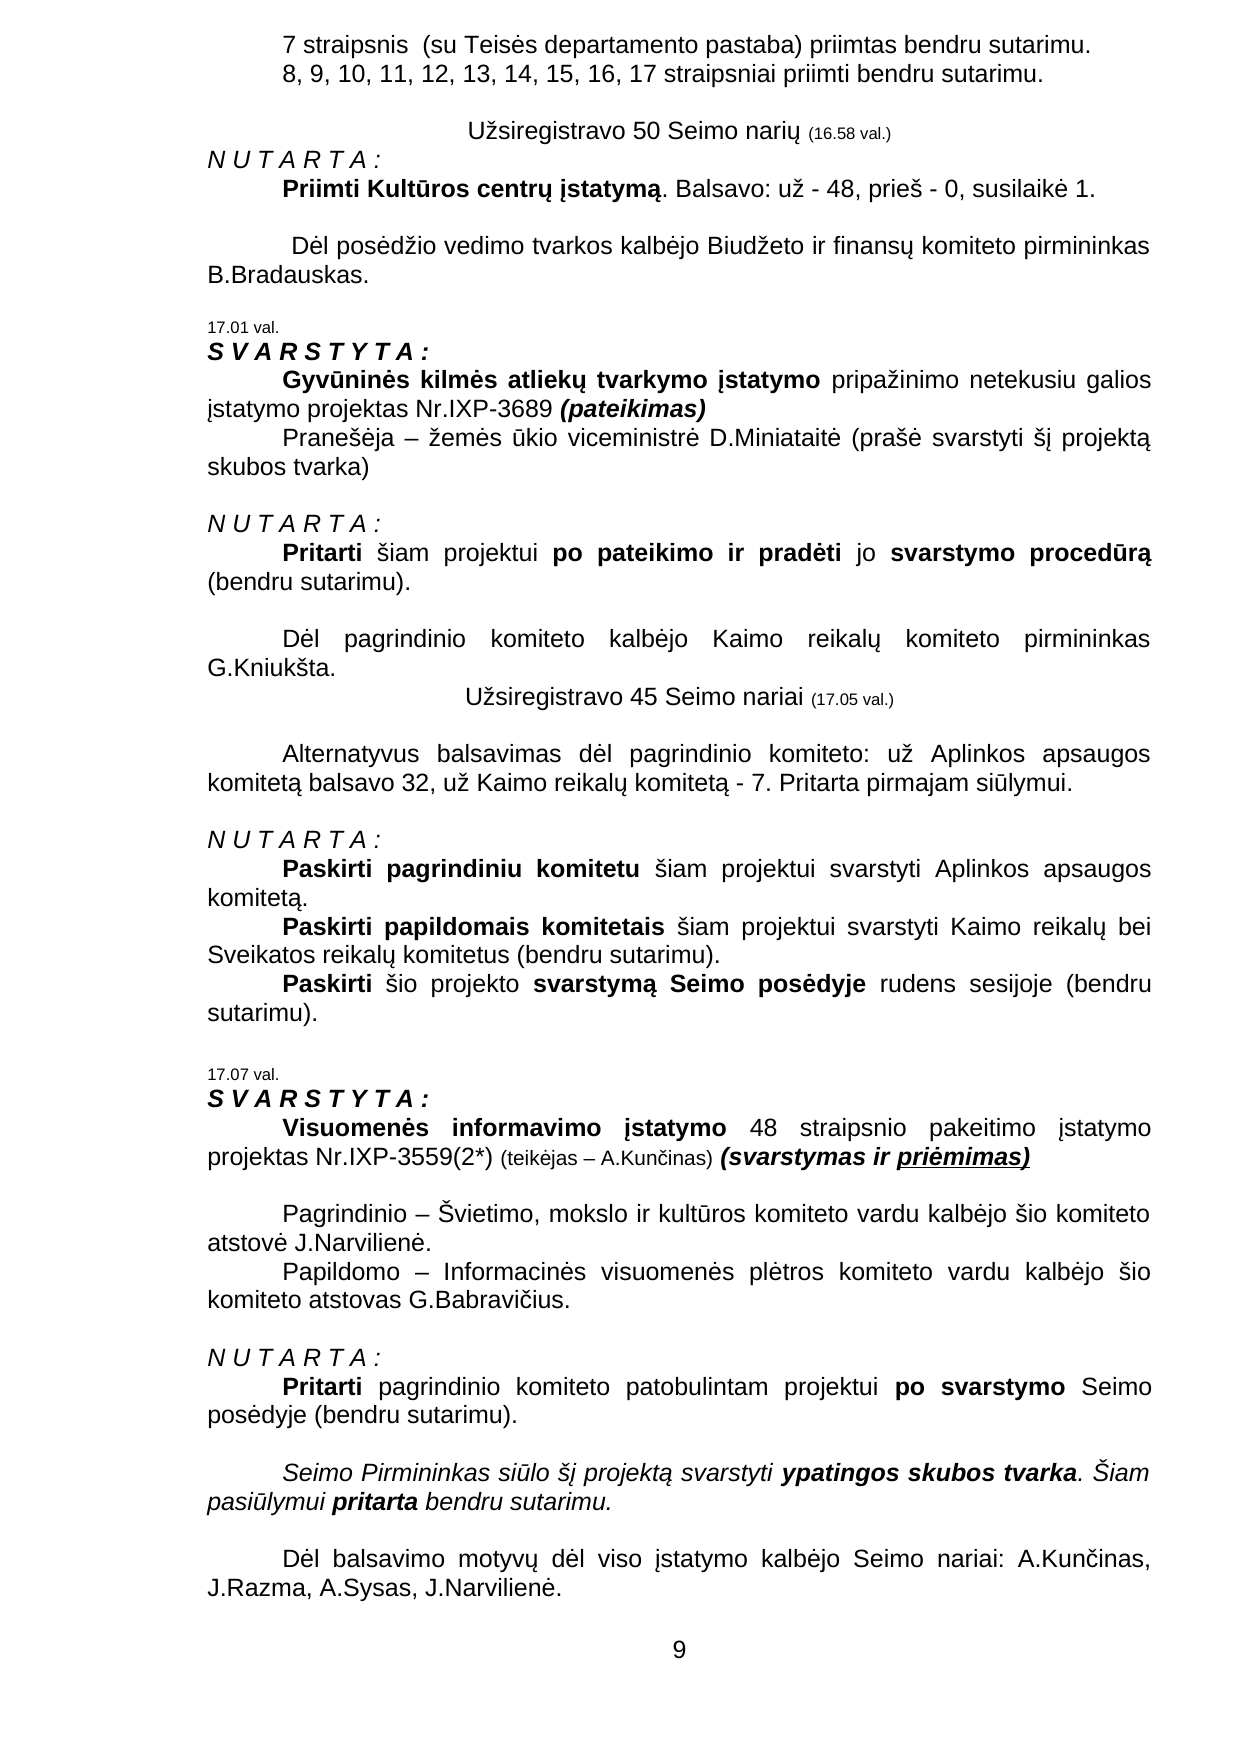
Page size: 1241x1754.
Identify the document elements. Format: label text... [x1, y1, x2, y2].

text N U T A R T A : [207, 825, 1152, 854]
text Pranešėja – žemės ūkio viceministrė D.Miniataitė (prašė svarstyti šį projektą skubos tvarka) [207, 423, 1152, 480]
text Alternatyvus balsavimas dėl pagrindinio komiteto: už Aplinkos apsaugos komitetą balsavo 32, už Kaimo reikalų komitetą - 7. Pritarta pirmajam siūlymui. [207, 739, 1152, 797]
text Priimti Kultūros centrų įstatymą. Balsavo: už - 48, prieš - 0, susilaikė 1. [207, 174, 1152, 202]
text Gyvūninės kilmės atliekų tvarkymo įstatymo pripažinimo netekusiu galios įstatymo projektas Nr.IXP-3689 (pateikimas) [207, 365, 1152, 423]
text Paskirti pagrindiniu komitetu šiam projektui svarstyti Aplinkos apsaugos komitetą. [207, 854, 1152, 912]
text Pagrindinio – Švietimo, mokslo ir kultūros komiteto vardu kalbėjo šio komiteto atstovė J.Narvilienė. [207, 1199, 1152, 1257]
text 7 straipsnis (su Teisės departamento pastaba) priimtas bendru sutarimu. [207, 30, 1152, 59]
text S V A R S T Y T A : [207, 1084, 1152, 1113]
text Paskirti papildomais komitetais šiam projektui svarstyti Kaimo reikalų bei Sveikatos reikalų komitetus (bendru sutarimu). [207, 912, 1152, 969]
text N U T A R T A : [207, 1343, 1152, 1372]
text Dėl pagrindinio komiteto kalbėjo Kaimo reikalų komiteto pirmininkas G.Kniukšta. [207, 624, 1152, 682]
text Užsiregistravo 45 Seimo nariai (17.05 val.) [207, 682, 1152, 710]
text S V A R S T Y T A : [207, 337, 1152, 365]
text Užsiregistravo 50 Seimo narių (16.58 val.) [207, 116, 1152, 145]
text N U T A R T A : [207, 509, 1152, 538]
text Seimo Pirmininkas siūlo šį projektą svarstyti ypatingos skubos tvarka. Šiam pasiūlymui pritarta bendru sutarimu. [207, 1458, 1152, 1516]
text 17.07 val. [207, 1065, 1152, 1084]
text Paskirti šio projekto svarstymą Seimo posėdyje rudens sesijoje (bendru sutarimu). [207, 969, 1152, 1027]
text N U T A R T A : [207, 145, 1152, 174]
text 17.01 val. [207, 317, 1152, 337]
text Dėl posėdžio vedimo tvarkos kalbėjo Biudžeto ir finansų komiteto pirmininkas B.Bradauskas. [207, 231, 1152, 289]
text Papildomo – Informacinės visuomenės plėtros komiteto vardu kalbėjo šio komiteto atstovas G.Babravičius. [207, 1257, 1152, 1314]
text Visuomenės informavimo įstatymo 48 straipsnio pakeitimo įstatymo projektas Nr.IXP-3559(2*) (teikėjas – A.Kunčinas) (svarstymas ir priėmimas) [207, 1113, 1152, 1171]
text Pritarti pagrindinio komiteto patobulintam projektui po svarstymo Seimo posėdyje (bendru sutarimu). [207, 1372, 1152, 1429]
text 8, 9, 10, 11, 12, 13, 14, 15, 16, 17 straipsniai priimti bendru sutarimu. [207, 59, 1152, 87]
text Pritarti šiam projektui po pateikimo ir pradėti jo svarstymo procedūrą (bendru sutarimu). [207, 538, 1152, 595]
text Dėl balsavimo motyvų dėl viso įstatymo kalbėjo Seimo nariai: A.Kunčinas, J.Razma, A.Sysas, J.Narvilienė. [207, 1544, 1152, 1602]
